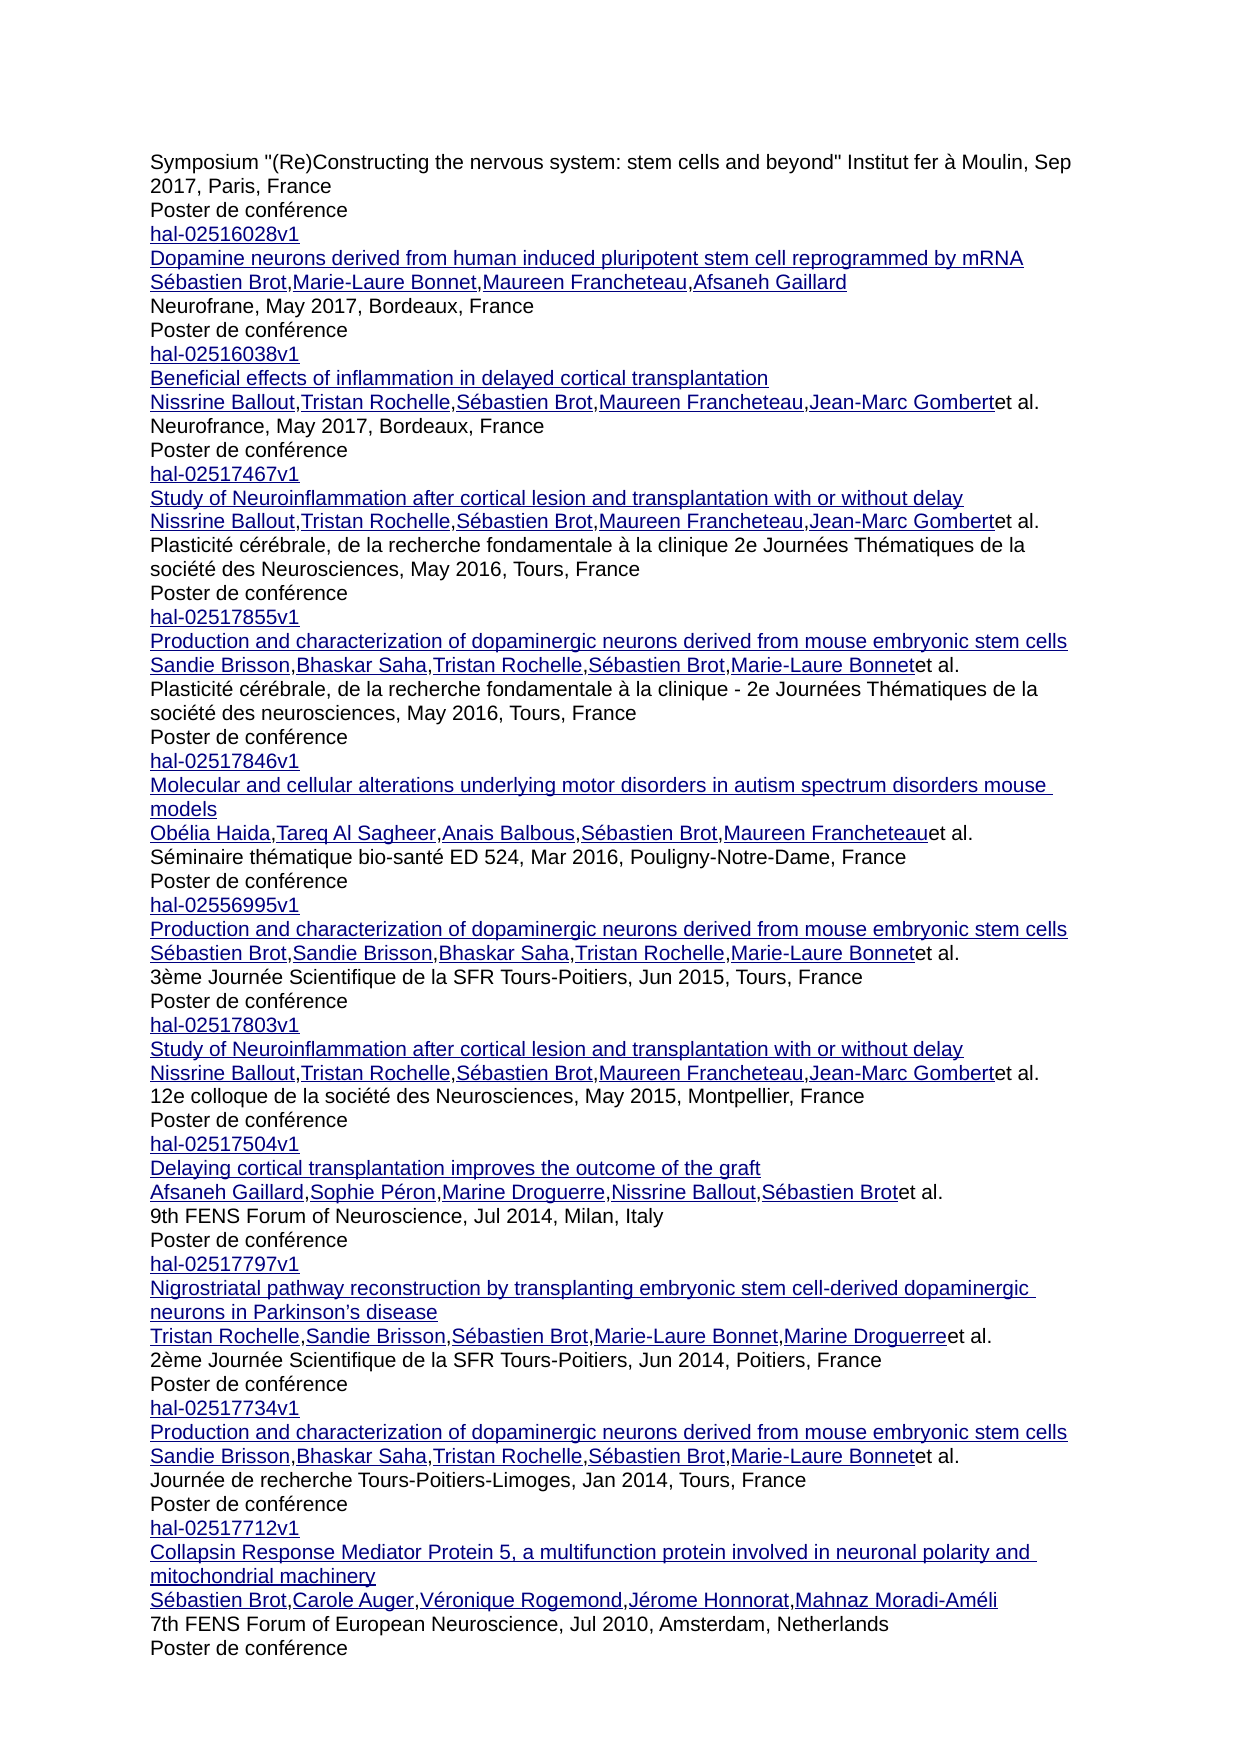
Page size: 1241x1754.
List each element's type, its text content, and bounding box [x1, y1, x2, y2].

table_cell Molecular and cellular alterations underlying motor disorders in autism spectrum disorders mouse models Obélia Haida,Tareq Al Sagheer,Anais Balbous,Sébastien Brot,Maureen Francheteauet al. Séminaire thématique bio-santé ED 524, Mar 2016, Pouligny-Notre-Dame, France Poster de conférence hal-02556995v1 [150, 773, 1090, 917]
table_cell Study of Neuroinflammation after cortical lesion and transplantation with or without delay Nissrine Ballout,Tristan Rochelle,Sébastien Brot,Maureen Francheteau,Jean-Marc Gombertet al. Plasticité cérébrale, de la recherche fondamentale à la clinique 2e Journées Thématiques de la société des Neurosciences, May 2016, Tours, France Poster de conférence hal-02517855v1 [150, 485, 1090, 629]
table_cell Symposium "(Re)Constructing the nervous system: stem cells and beyond" Institut fer à Moulin, Sep 2017, Paris, France Poster de conférence hal-02516028v1 [150, 150, 1090, 246]
table_cell Production and characterization of dopaminergic neurons derived from mouse embryonic stem cells Sébastien Brot,Sandie Brisson,Bhaskar Saha,Tristan Rochelle,Marie-Laure Bonnetet al. 3ème Journée Scientifique de la SFR Tours-Poitiers, Jun 2015, Tours, France Poster de conférence hal-02517803v1 [150, 917, 1090, 1036]
table_cell Delaying cortical transplantation improves the outcome of the graft Afsaneh Gaillard,Sophie Péron,Marine Droguerre,Nissrine Ballout,Sébastien Brotet al. 9th FENS Forum of Neuroscience, Jul 2014, Milan, Italy Poster de conférence hal-02517797v1 [150, 1156, 1090, 1276]
table_cell Production and characterization of dopaminergic neurons derived from mouse embryonic stem cells Sandie Brisson,Bhaskar Saha,Tristan Rochelle,Sébastien Brot,Marie-Laure Bonnetet al. Plasticité cérébrale, de la recherche fondamentale à la clinique - 2e Journées Thématiques de la société des neurosciences, May 2016, Tours, France Poster de conférence hal-02517846v1 [150, 629, 1090, 773]
table_cell Production and characterization of dopaminergic neurons derived from mouse embryonic stem cells Sandie Brisson,Bhaskar Saha,Tristan Rochelle,Sébastien Brot,Marie-Laure Bonnetet al. Journée de recherche Tours-Poitiers-Limoges, Jan 2014, Tours, France Poster de conférence hal-02517712v1 [150, 1420, 1090, 1539]
table_cell Study of Neuroinflammation after cortical lesion and transplantation with or without delay Nissrine Ballout,Tristan Rochelle,Sébastien Brot,Maureen Francheteau,Jean-Marc Gombertet al. 12e colloque de la société des Neurosciences, May 2015, Montpellier, France Poster de conférence hal-02517504v1 [150, 1036, 1090, 1156]
table_cell Beneficial effects of inflammation in delayed cortical transplantation Nissrine Ballout,Tristan Rochelle,Sébastien Brot,Maureen Francheteau,Jean-Marc Gombertet al. Neurofrance, May 2017, Bordeaux, France Poster de conférence hal-02517467v1 [150, 366, 1090, 485]
table_cell Collapsin Response Mediator Protein 5, a multifunction protein involved in neuronal polarity and mitochondrial machinery Sébastien Brot,Carole Auger,Véronique Rogemond,Jérome Honnorat,Mahnaz Moradi-Améli 7th FENS Forum of European Neuroscience, Jul 2010, Amsterdam, Netherlands Poster de conférence [150, 1540, 1090, 1659]
table_cell Dopamine neurons derived from human induced pluripotent stem cell reprogrammed by mRNA Sébastien Brot,Marie-Laure Bonnet,Maureen Francheteau,Afsaneh Gaillard Neurofrane, May 2017, Bordeaux, France Poster de conférence hal-02516038v1 [150, 246, 1090, 366]
table_cell Nigrostriatal pathway reconstruction by transplanting embryonic stem cell-derived dopaminergic neurons in Parkinson’s disease Tristan Rochelle,Sandie Brisson,Sébastien Brot,Marie-Laure Bonnet,Marine Droguerreet al. 2ème Journée Scientifique de la SFR Tours-Poitiers, Jun 2014, Poitiers, France Poster de conférence hal-02517734v1 [150, 1276, 1090, 1420]
